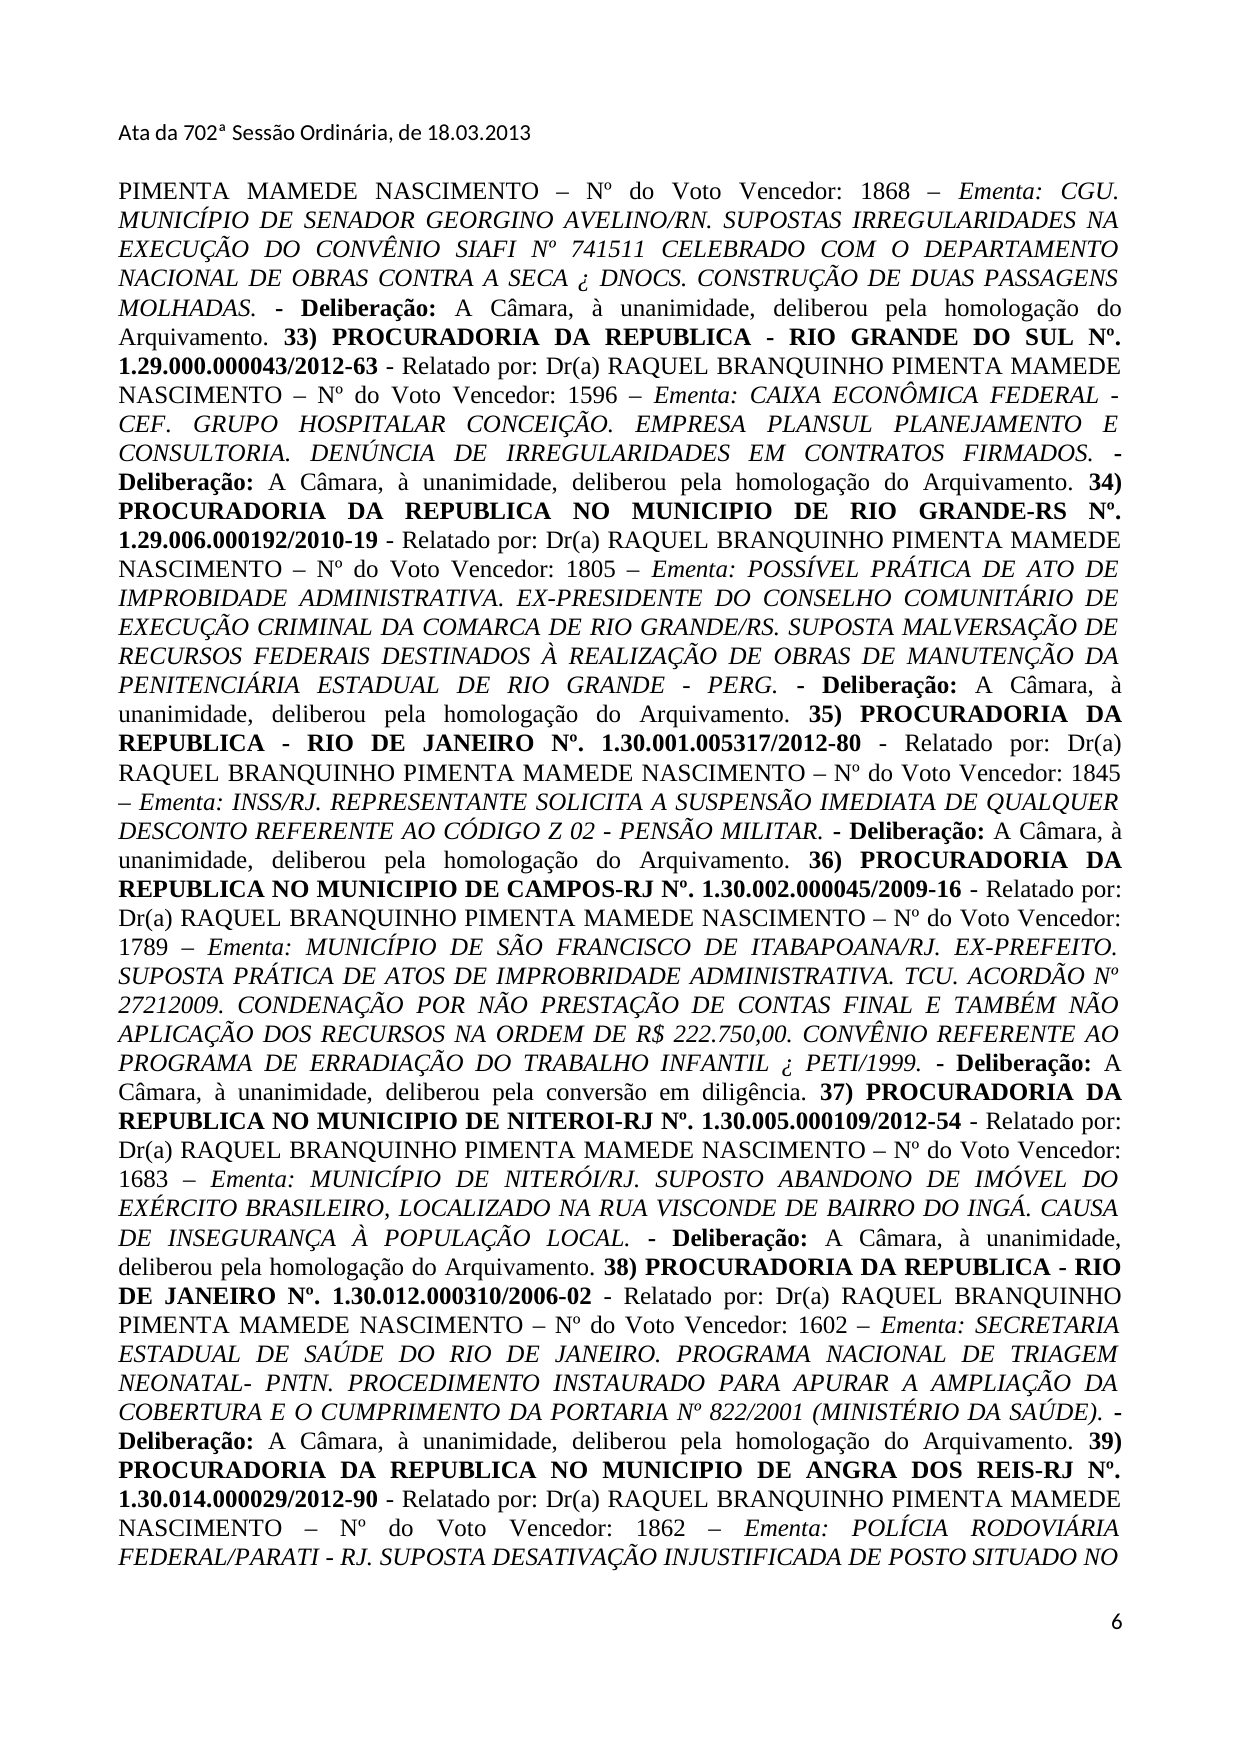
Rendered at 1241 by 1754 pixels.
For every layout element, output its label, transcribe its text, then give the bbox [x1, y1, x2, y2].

text PIMENTA MAMEDE NASCIMENTO – Nº do Voto Vencedor: 1868 – Ementa: CGU. MUNICÍPIO DE SENADOR GEORGINO AVELINO/RN. SUPOSTAS IRREGULARIDADES NA EXECUÇÃO DO CONVÊNIO SIAFI Nº 741511 CELEBRADO COM O DEPARTAMENTO NACIONAL DE OBRAS CONTRA A SECA ¿ DNOCS. CONSTRUÇÃO DE DUAS PASSAGENS MOLHADAS. - Deliberação: A Câmara, à unanimidade, deliberou pela homologação do Arquivamento. 33) PROCURADORIA DA REPUBLICA - RIO GRANDE DO SUL Nº. 1.29.000.000043/2012-63 - Relatado por: Dr(a) RAQUEL BRANQUINHO PIMENTA MAMEDE NASCIMENTO – Nº do Voto Vencedor: 1596 – Ementa: CAIXA ECONÔMICA FEDERAL - CEF. GRUPO HOSPITALAR CONCEIÇÃO. EMPRESA PLANSUL PLANEJAMENTO E CONSULTORIA. DENÚNCIA DE IRREGULARIDADES EM CONTRATOS FIRMADOS. - Deliberação: A Câmara, à unanimidade, deliberou pela homologação do Arquivamento. 34) PROCURADORIA DA REPUBLICA NO MUNICIPIO DE RIO GRANDE-RS Nº. 1.29.006.000192/2010-19 - Relatado por: Dr(a) RAQUEL BRANQUINHO PIMENTA MAMEDE NASCIMENTO – Nº do Voto Vencedor: 1805 – Ementa: POSSÍVEL PRÁTICA DE ATO DE IMPROBIDADE ADMINISTRATIVA. EX-PRESIDENTE DO CONSELHO COMUNITÁRIO DE EXECUÇÃO CRIMINAL DA COMARCA DE RIO GRANDE/RS. SUPOSTA MALVERSAÇÃO DE RECURSOS FEDERAIS DESTINADOS À REALIZAÇÃO DE OBRAS DE MANUTENÇÃO DA PENITENCIÁRIA ESTADUAL DE RIO GRANDE - PERG. - Deliberação: A Câmara, à unanimidade, deliberou pela homologação do Arquivamento. 35) PROCURADORIA DA REPUBLICA - RIO DE JANEIRO Nº. 1.30.001.005317/2012-80 - Relatado por: Dr(a) RAQUEL BRANQUINHO PIMENTA MAMEDE NASCIMENTO – Nº do Voto Vencedor: 1845 – Ementa: INSS/RJ. REPRESENTANTE SOLICITA A SUSPENSÃO IMEDIATA DE QUALQUER DESCONTO REFERENTE AO CÓDIGO Z 02 - PENSÃO MILITAR. - Deliberação: A Câmara, à unanimidade, deliberou pela homologação do Arquivamento. 36) PROCURADORIA DA REPUBLICA NO MUNICIPIO DE CAMPOS-RJ Nº. 1.30.002.000045/2009-16 - Relatado por: Dr(a) RAQUEL BRANQUINHO PIMENTA MAMEDE NASCIMENTO – Nº do Voto Vencedor: 1789 – Ementa: MUNICÍPIO DE SÃO FRANCISCO DE ITABAPOANA/RJ. EX-PREFEITO. SUPOSTA PRÁTICA DE ATOS DE IMPROBRIDADE ADMINISTRATIVA. TCU. ACORDÃO Nº 27212009. CONDENAÇÃO POR NÃO PRESTAÇÃO DE CONTAS FINAL E TAMBÉM NÃO APLICAÇÃO DOS RECURSOS NA ORDEM DE R$ 222.750,00. CONVÊNIO REFERENTE AO PROGRAMA DE ERRADIAÇÃO DO TRABALHO INFANTIL ¿ PETI/1999. - Deliberação: A Câmara, à unanimidade, deliberou pela conversão em diligência. 37) PROCURADORIA DA REPUBLICA NO MUNICIPIO DE NITEROI-RJ Nº. 1.30.005.000109/2012-54 - Relatado por: Dr(a) RAQUEL BRANQUINHO PIMENTA MAMEDE NASCIMENTO – Nº do Voto Vencedor: 1683 – Ementa: MUNICÍPIO DE NITERÓI/RJ. SUPOSTO ABANDONO DE IMÓVEL DO EXÉRCITO BRASILEIRO, LOCALIZADO NA RUA VISCONDE DE BAIRRO DO INGÁ. CAUSA DE INSEGURANÇA À POPULAÇÃO LOCAL. - Deliberação: A Câmara, à unanimidade, deliberou pela homologação do Arquivamento. 38) PROCURADORIA DA REPUBLICA - RIO DE JANEIRO Nº. 1.30.012.000310/2006-02 - Relatado por: Dr(a) RAQUEL BRANQUINHO PIMENTA MAMEDE NASCIMENTO – Nº do Voto Vencedor: 1602 – Ementa: SECRETARIA ESTADUAL DE SAÚDE DO RIO DE JANEIRO. PROGRAMA NACIONAL DE TRIAGEM NEONATAL- PNTN. PROCEDIMENTO INSTAURADO PARA APURAR A AMPLIAÇÃO DA COBERTURA E O CUMPRIMENTO DA PORTARIA Nº 822/2001 (MINISTÉRIO DA SAÚDE). - Deliberação: A Câmara, à unanimidade, deliberou pela homologação do Arquivamento. 39) PROCURADORIA DA REPUBLICA NO MUNICIPIO DE ANGRA DOS REIS-RJ Nº. 1.30.014.000029/2012-90 - Relatado por: Dr(a) RAQUEL BRANQUINHO PIMENTA MAMEDE NASCIMENTO – Nº do Voto Vencedor: 1862 – Ementa: POLÍCIA RODOVIÁRIA FEDERAL/PARATI - RJ. SUPOSTA DESATIVAÇÃO INJUSTIFICADA DE POSTO SITUADO NO [118, 176, 1122, 1571]
